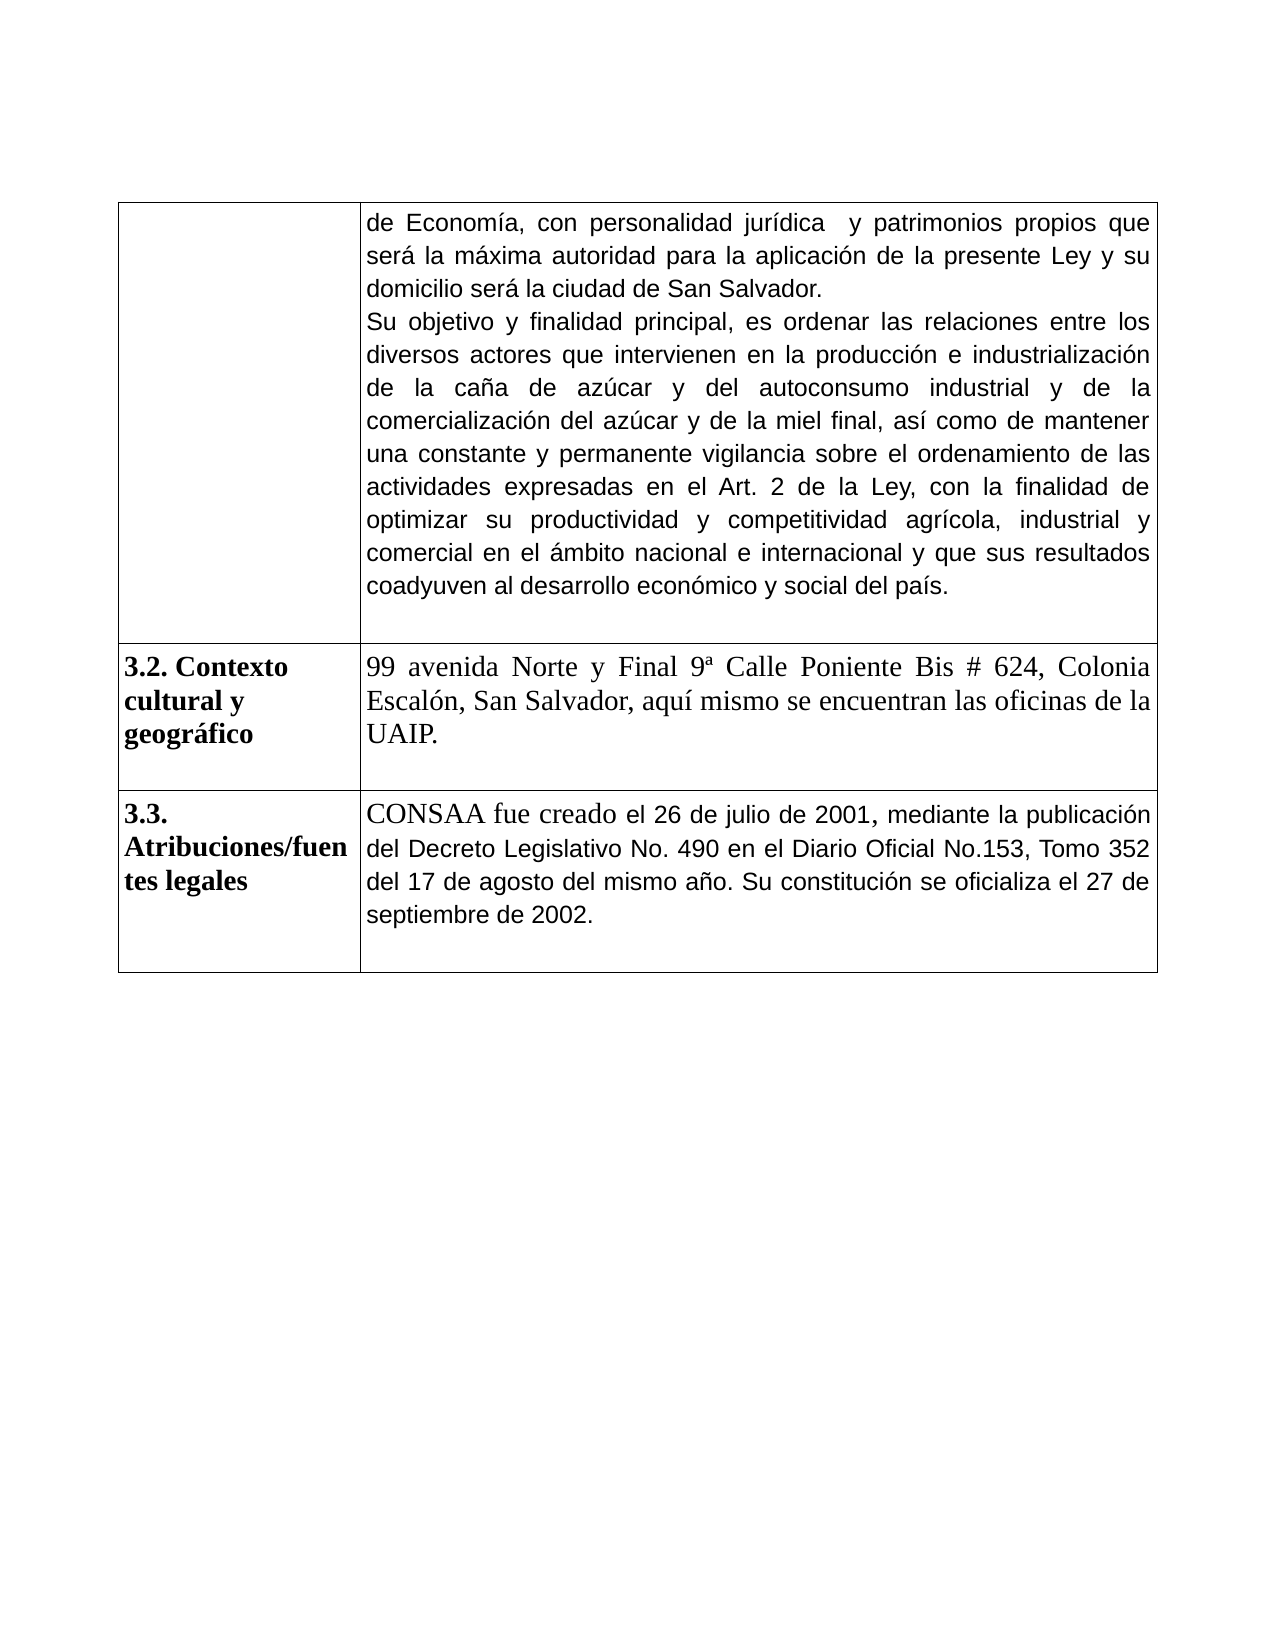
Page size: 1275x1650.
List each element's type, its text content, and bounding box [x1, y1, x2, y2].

table_cell CONSAA fue creado el 26 de julio de 2001, mediante la publicación del Decreto Legislativo No. 490 en el Diario Oficial No.153, Tomo 352 del 17 de agosto del mismo año. Su constitución se oficializa el 27 de septiembre de 2002. [361, 791, 1157, 972]
table_cell 99 avenida Norte y Final 9ª Calle Poniente Bis # 624, Colonia Escalón, San Salvador, aquí mismo se encuentran las oficinas de la UAIP. [361, 644, 1157, 789]
table_cell 3.3. Atribuciones/fuentes legales [119, 791, 360, 972]
table_cell 3.2. Contexto cultural y geográfico [119, 644, 360, 789]
table_cell [119, 203, 360, 643]
table_cell de Economía, con personalidad jurídica y patrimonios propios que será la máxima autoridad para la aplicación de la presente Ley y su domicilio será la ciudad de San Salvador. Su objetivo y finalidad principal, es ordenar las relaciones entre los diversos actores que intervienen en la producción e industrialización de la caña de azúcar y del autoconsumo industrial y de la comercialización del azúcar y de la miel final, así como de mantener una constante y permanente vigilancia sobre el ordenamiento de las actividades expresadas en el Art. 2 de la Ley, con la finalidad de optimizar su productividad y competitividad agrícola, industrial y comercial en el ámbito nacional e internacional y que sus resultados coadyuven al desarrollo económico y social del país. [361, 203, 1157, 643]
